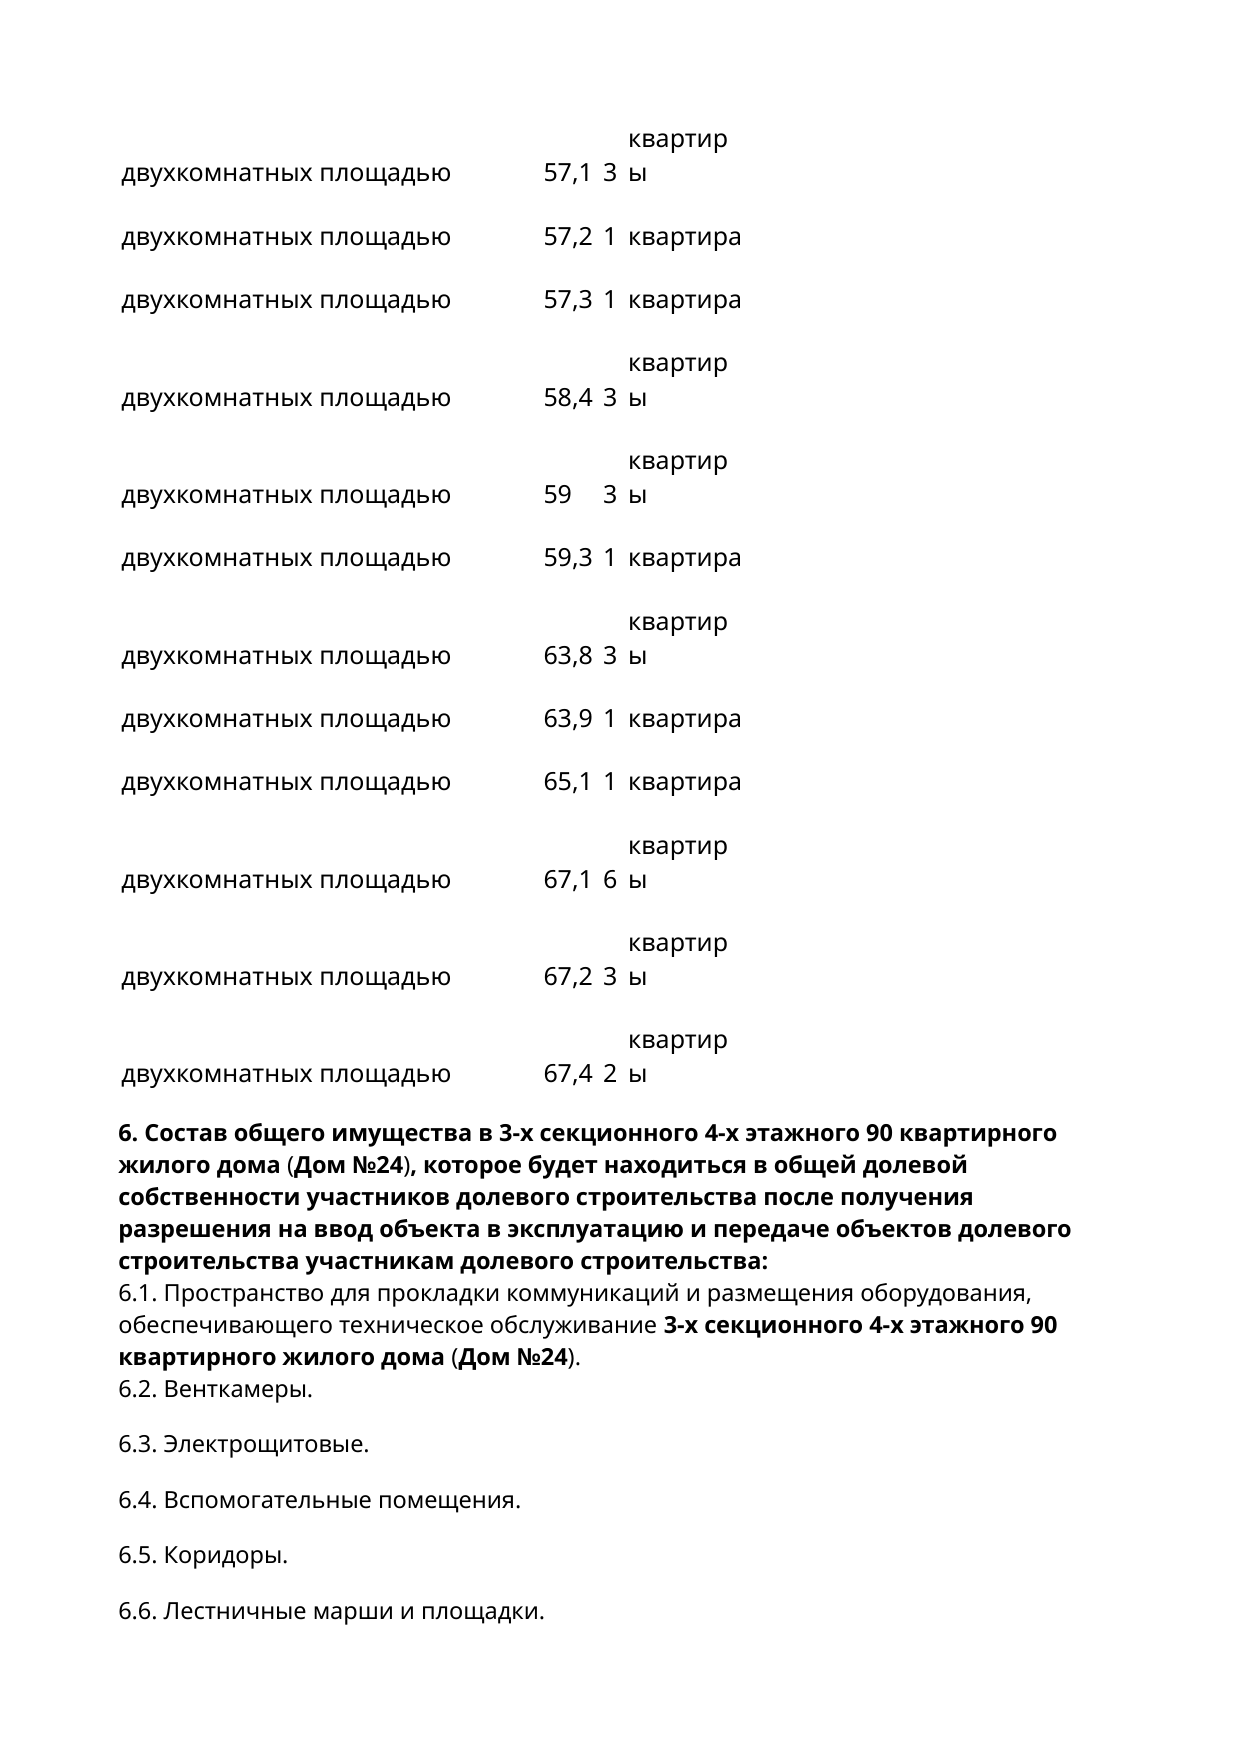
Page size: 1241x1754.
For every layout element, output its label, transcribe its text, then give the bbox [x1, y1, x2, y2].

table_cell двухкомнатных площадью [118, 922, 540, 1019]
table_cell 1 [600, 279, 625, 342]
table_cell 1 [600, 537, 625, 600]
table_cell 3 [600, 440, 625, 537]
table_cell двухкомнатных площадью [118, 279, 540, 342]
table_cell 67,1 [540, 824, 600, 922]
table_cell двухкомнатных площадью [118, 1019, 540, 1117]
table_cell квартиры [625, 440, 749, 537]
text 6. Состав общего имущества в 3-х секционного 4-х этажного 90 квартирного жилого дома (Дом №24), которое будет находиться в общей долевой собственности участников долевого строительства после получения разрешения на ввод объекта в эксплуатацию и передаче объектов долевого строительства участникам долевого строительства: [118, 1117, 1122, 1276]
text 6.4. Вспомогательные помещения. [118, 1483, 1122, 1515]
table_cell квартира [625, 216, 749, 279]
table_cell 3 [600, 922, 625, 1019]
table_cell 57,3 [540, 279, 600, 342]
table_cell квартиры [625, 1019, 749, 1117]
table_cell квартира [625, 698, 749, 761]
text 6.3. Электрощитовые. [118, 1428, 1122, 1460]
table_cell 3 [600, 600, 625, 698]
table_cell 57,1 [540, 118, 600, 216]
table_cell квартиры [625, 118, 749, 216]
text 6.5. Коридоры. [118, 1539, 1122, 1571]
table_cell 65,1 [540, 761, 600, 824]
table_cell 59 [540, 440, 600, 537]
text 6.6. Лестничные марши и площадки. [118, 1594, 1122, 1626]
table_cell 63,9 [540, 698, 600, 761]
table_cell 57,2 [540, 216, 600, 279]
table_cell 3 [600, 342, 625, 439]
table_cell квартира [625, 761, 749, 824]
table_cell двухкомнатных площадью [118, 440, 540, 537]
table_cell 67,4 [540, 1019, 600, 1117]
table_cell 3 [600, 118, 625, 216]
text 6.2. Венткамеры. [118, 1372, 1122, 1404]
table_cell квартиры [625, 824, 749, 922]
table_cell двухкомнатных площадью [118, 698, 540, 761]
table_cell квартиры [625, 342, 749, 439]
table_cell квартира [625, 537, 749, 600]
table_cell двухкомнатных площадью [118, 600, 540, 698]
table_cell 1 [600, 761, 625, 824]
table_cell 6 [600, 824, 625, 922]
table_cell двухкомнатных площадью [118, 118, 540, 216]
table_cell 2 [600, 1019, 625, 1117]
table_cell 58,4 [540, 342, 600, 439]
table_cell квартиры [625, 600, 749, 698]
table_cell 1 [600, 216, 625, 279]
table_cell квартира [625, 279, 749, 342]
table_cell 63,8 [540, 600, 600, 698]
table_cell двухкомнатных площадью [118, 824, 540, 922]
table_cell 59,3 [540, 537, 600, 600]
table_cell двухкомнатных площадью [118, 537, 540, 600]
table_cell квартиры [625, 922, 749, 1019]
table_cell двухкомнатных площадью [118, 761, 540, 824]
table_cell 1 [600, 698, 625, 761]
text 6.1. Пространство для прокладки коммуникаций и размещения оборудования, обеспечивающего техническое обслуживание 3-х секционного 4-х этажного 90 квартирного жилого дома (Дом №24). [118, 1276, 1122, 1372]
table_cell 67,2 [540, 922, 600, 1019]
table_cell двухкомнатных площадью [118, 216, 540, 279]
table_cell двухкомнатных площадью [118, 342, 540, 439]
